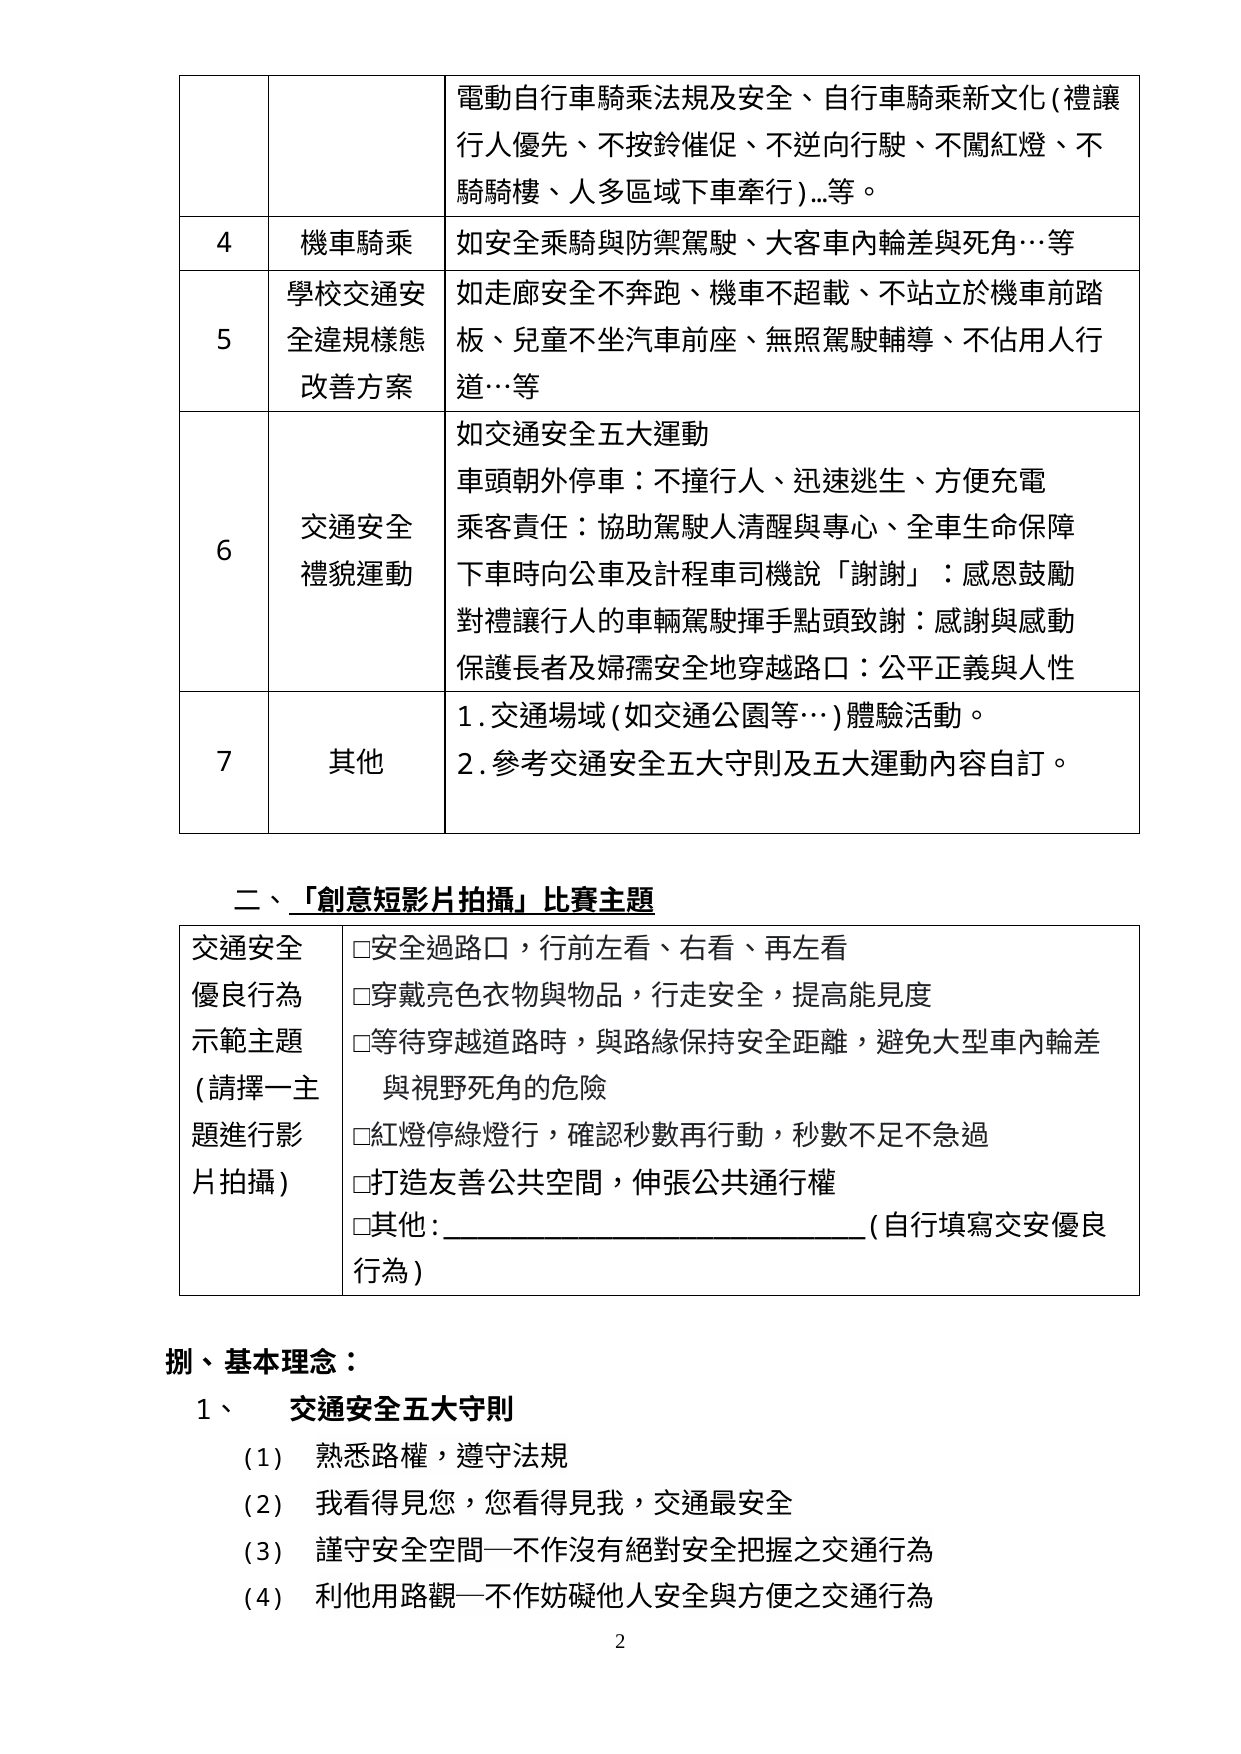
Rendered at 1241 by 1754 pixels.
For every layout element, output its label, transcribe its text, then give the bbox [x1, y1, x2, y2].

text 二、「創意短影片拍攝」比賽主題 [165, 878, 1075, 919]
table_cell 其他 [269, 692, 444, 833]
list 利他用路觀─不作妨礙他人安全與方便之交通行為 [240, 1574, 1075, 1615]
list 謹守安全空間─不作沒有絕對安全把握之交通行為 [240, 1527, 1075, 1568]
table_header □安全過路口，行前左看、右看、再左看 □穿戴亮色衣物與物品，行走安全，提高能見度 □等待穿越道路時，與路緣保持安全距離，避免大型車內輪差 與視野死角的危險 □紅燈停綠燈行，確認秒數再行動，秒數不足不急過 □打造友善公共空間，伸張公共通行權 □其他:_________________________(自行填寫交安優良行為) [343, 926, 1139, 1295]
list 交通安全五大守則 [195, 1387, 1075, 1428]
table_cell 交通安全 禮貌運動 [269, 412, 444, 691]
table_cell 學校交通安全違規樣態改善方案 [269, 271, 444, 411]
table_cell 5 [180, 271, 268, 411]
table_cell [269, 76, 444, 216]
table_cell 7 [180, 692, 268, 833]
table_cell 如交通安全五大運動 車頭朝外停車：不撞行人、迅速逃生、方便充電 乘客責任：協助駕駛人清醒與專心、全車生命保障 下車時向公車及計程車司機說「謝謝」：感恩鼓勵 對禮讓行人的車輛駕駛揮手點頭致謝：感謝與感動 保護長者及婦孺安全地穿越路口：公平正義與人性 [446, 412, 1139, 691]
table_cell 6 [180, 412, 268, 691]
table_cell 電動自行車騎乘法規及安全、自行車騎乘新文化(禮讓行人優先、不按鈴催促、不逆向行駛、不闖紅燈、不騎騎樓、人多區域下車牽行)…等。 [446, 76, 1139, 216]
list 熟悉路權，遵守法規 [240, 1434, 1075, 1474]
table_cell 機車騎乘 [269, 217, 444, 270]
table_cell [180, 76, 268, 216]
table_header 交通安全優良行為示範主題 (請擇一主題進行影片拍攝) [180, 926, 342, 1295]
table_cell 4 [180, 217, 268, 270]
table_cell 如走廊安全不奔跑、機車不超載、不站立於機車前踏板、兒童不坐汽車前座、無照駕駛輔導、不佔用人行道…等 [446, 271, 1139, 411]
list 基本理念： [165, 1340, 1075, 1381]
table_cell 1.交通場域(如交通公園等…)體驗活動。 2.參考交通安全五大守則及五大運動內容自訂。 [446, 692, 1139, 833]
list 我看得見您，您看得見我，交通最安全 [240, 1481, 1075, 1521]
table_cell 如安全乘騎與防禦駕駛、大客車內輪差與死角…等 [446, 217, 1139, 270]
